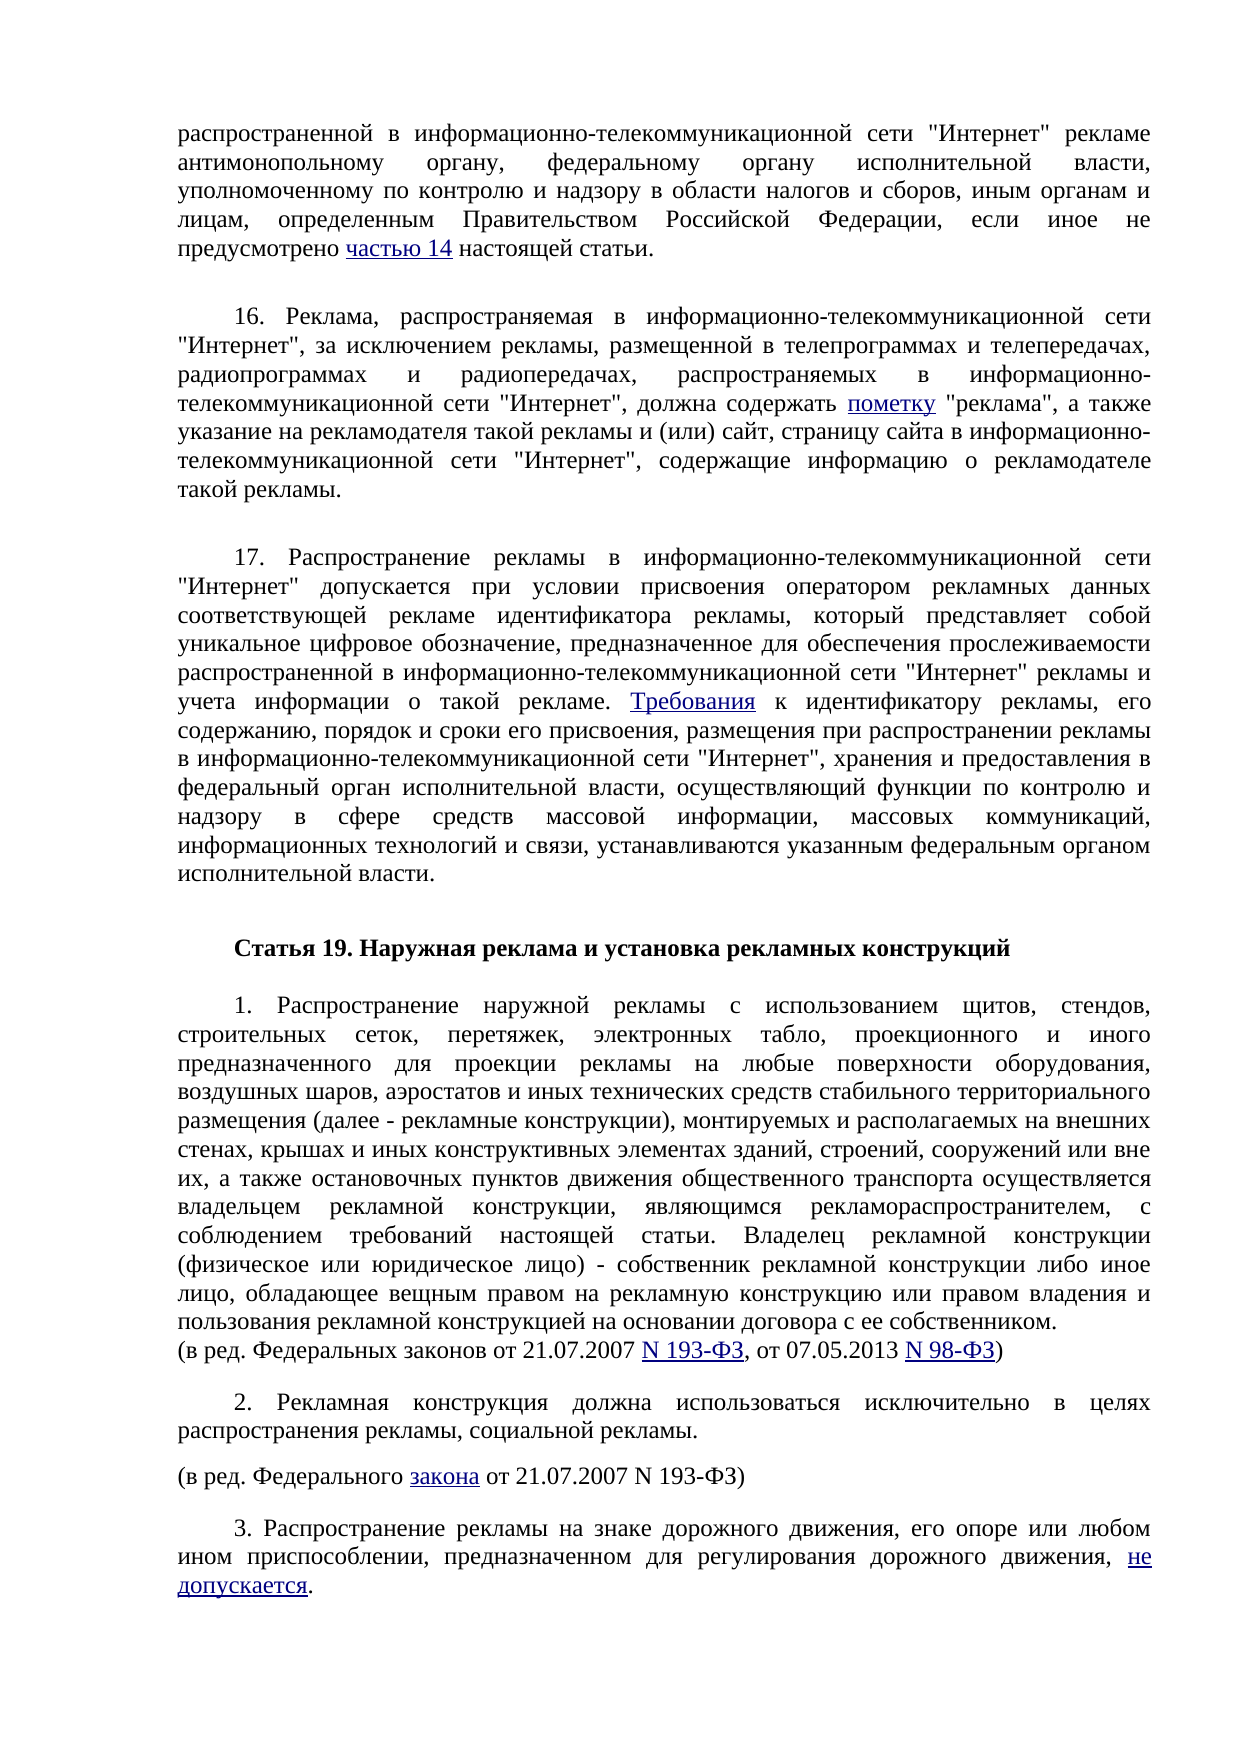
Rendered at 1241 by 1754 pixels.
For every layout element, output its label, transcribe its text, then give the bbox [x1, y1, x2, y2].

text (в ред. Федеральных законов от 21.07.2007 N 193-ФЗ, от 07.05.2013 N 98-ФЗ) [177, 1335, 1152, 1364]
text 1. Распространение наружной рекламы с использованием щитов, стендов, строительных сеток, перетяжек, электронных табло, проекционного и иного предназначенного для проекции рекламы на любые поверхности оборудования, воздушных шаров, аэростатов и иных технических средств стабильного территориального размещения (далее - рекламные конструкции), монтируемых и располагаемых на внешних стенах, крышах и иных конструктивных элементах зданий, строений, сооружений или вне их, а также остановочных пунктов движения общественного транспорта осуществляется владельцем рекламной конструкции, являющимся рекламораспространителем, с соблюдением требований настоящей статьи. Владелец рекламной конструкции (физическое или юридическое лицо) - собственник рекламной конструкции либо иное лицо, обладающее вещным правом на рекламную конструкцию или правом владения и пользования рекламной конструкцией на основании договора с ее собственником. [177, 990, 1152, 1335]
text 3. Распространение рекламы на знаке дорожного движения, его опоре или любом ином приспособлении, предназначенном для регулирования дорожного движения, не допускается. [177, 1513, 1152, 1599]
title Статья 19. Наружная реклама и установка рекламных конструкций [177, 933, 1152, 961]
text (в ред. Федерального закона от 21.07.2007 N 193-ФЗ) [177, 1461, 1152, 1490]
text 17. Распространение рекламы в информационно-телекоммуникационной сети "Интернет" допускается при условии присвоения оператором рекламных данных соответствующей рекламе идентификатора рекламы, который представляет собой уникальное цифровое обозначение, предназначенное для обеспечения прослеживаемости распространенной в информационно-телекоммуникационной сети "Интернет" рекламы и учета информации о такой рекламе. Требования к идентификатору рекламы, его содержанию, порядок и сроки его присвоения, размещения при распространении рекламы в информационно-телекоммуникационной сети "Интернет", хранения и предоставления в федеральный орган исполнительной власти, осуществляющий функции по контролю и надзору в сфере средств массовой информации, массовых коммуникаций, информационных технологий и связи, устанавливаются указанным федеральным органом исполнительной власти. [177, 542, 1152, 887]
text распространенной в информационно-телекоммуникационной сети "Интернет" рекламе антимонопольному органу, федеральному органу исполнительной власти, уполномоченному по контролю и надзору в области налогов и сборов, иным органам и лицам, определенным Правительством Российской Федерации, если иное не предусмотрено частью 14 настоящей статьи. [177, 118, 1152, 262]
text 2. Рекламная конструкция должна использоваться исключительно в целях распространения рекламы, социальной рекламы. [177, 1387, 1152, 1444]
text 16. Реклама, распространяемая в информационно-телекоммуникационной сети "Интернет", за исключением рекламы, размещенной в телепрограммах и телепередачах, радиопрограммах и радиопередачах, распространяемых в информационно-телекоммуникационной сети "Интернет", должна содержать пометку "реклама", а также указание на рекламодателя такой рекламы и (или) сайт, страницу сайта в информационно-телекоммуникационной сети "Интернет", содержащие информацию о рекламодателе такой рекламы. [177, 301, 1152, 503]
